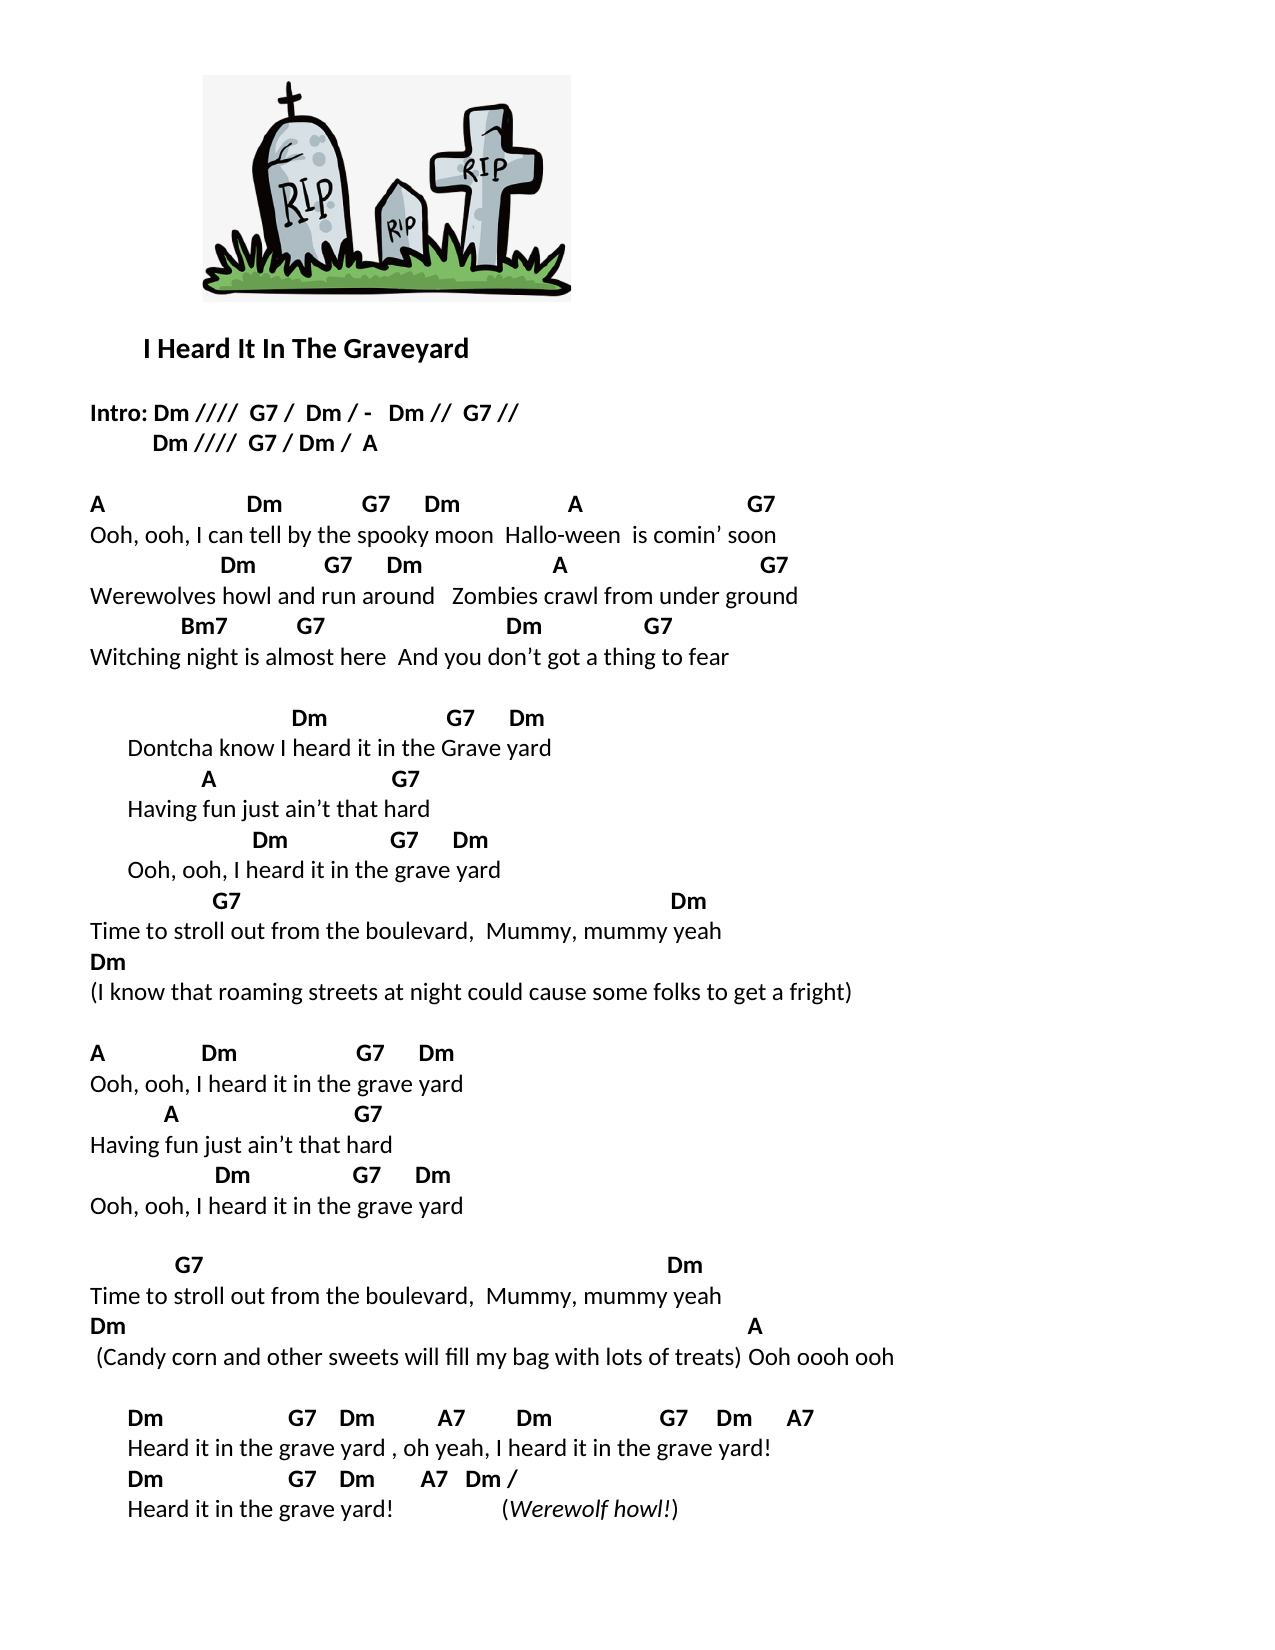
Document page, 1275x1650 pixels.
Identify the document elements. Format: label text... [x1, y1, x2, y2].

text Dm [90, 946, 1185, 977]
text Time to stroll out from the boulevard, Mummy, mummy yeah [90, 916, 1185, 946]
text Heard it in the grave yard , oh yeah, I heard it in the grave yard! [127, 1433, 1185, 1463]
text Bm7 G7 Dm G7 [90, 610, 1185, 641]
text Ooh, ooh, I can tell by the spooky moon Hallo-ween is comin’ soon [90, 519, 1185, 549]
text (Candy corn and other sweets will fill my bag with lots of treats) Ooh oooh ooh [90, 1341, 1185, 1372]
text Heard it in the grave yard! (Werewolf howl!) [127, 1494, 1185, 1524]
picture [202, 75, 572, 302]
text Dm //// G7 / Dm / A [90, 427, 1185, 458]
text A G7 [127, 763, 1185, 793]
text Having fun just ain’t that hard [90, 1129, 1185, 1160]
text G7 Dm [127, 885, 1185, 916]
text Werewolves howl and run around Zombies crawl from under ground [90, 580, 1185, 610]
text A Dm G7 Dm A G7 [90, 488, 1185, 519]
text Ooh, ooh, I heard it in the grave yard [90, 1068, 1185, 1099]
text I Heard It In The Graveyard [90, 331, 1185, 366]
text Time to stroll out from the boulevard, Mummy, mummy yeah [90, 1280, 1185, 1311]
text Dm G7 Dm A7 Dm G7 Dm A7 [127, 1402, 1185, 1433]
text G7 Dm [90, 1249, 1185, 1280]
text Ooh, ooh, I heard it in the grave yard [90, 1190, 1185, 1221]
text Ooh, ooh, I heard it in the grave yard [127, 854, 1185, 885]
text Dm G7 Dm [90, 1160, 1185, 1190]
text Having fun just ain’t that hard [127, 793, 1185, 824]
text Witching night is almost here And you don’t got a thing to fear [90, 641, 1185, 671]
text Dm G7 Dm [127, 702, 1185, 732]
text Intro: Dm //// G7 / Dm / - Dm // G7 // [90, 397, 1185, 427]
text Dm G7 Dm A7 Dm / [127, 1463, 1185, 1494]
text Dm G7 Dm A G7 [90, 549, 1185, 580]
text Dm A [90, 1311, 1185, 1341]
text Dontcha know I heard it in the Grave yard [127, 732, 1185, 763]
text A Dm G7 Dm [90, 1038, 1185, 1068]
text (I know that roaming streets at night could cause some folks to get a fright) [90, 977, 1185, 1007]
text A G7 [90, 1099, 1185, 1129]
text Dm G7 Dm [127, 824, 1185, 854]
